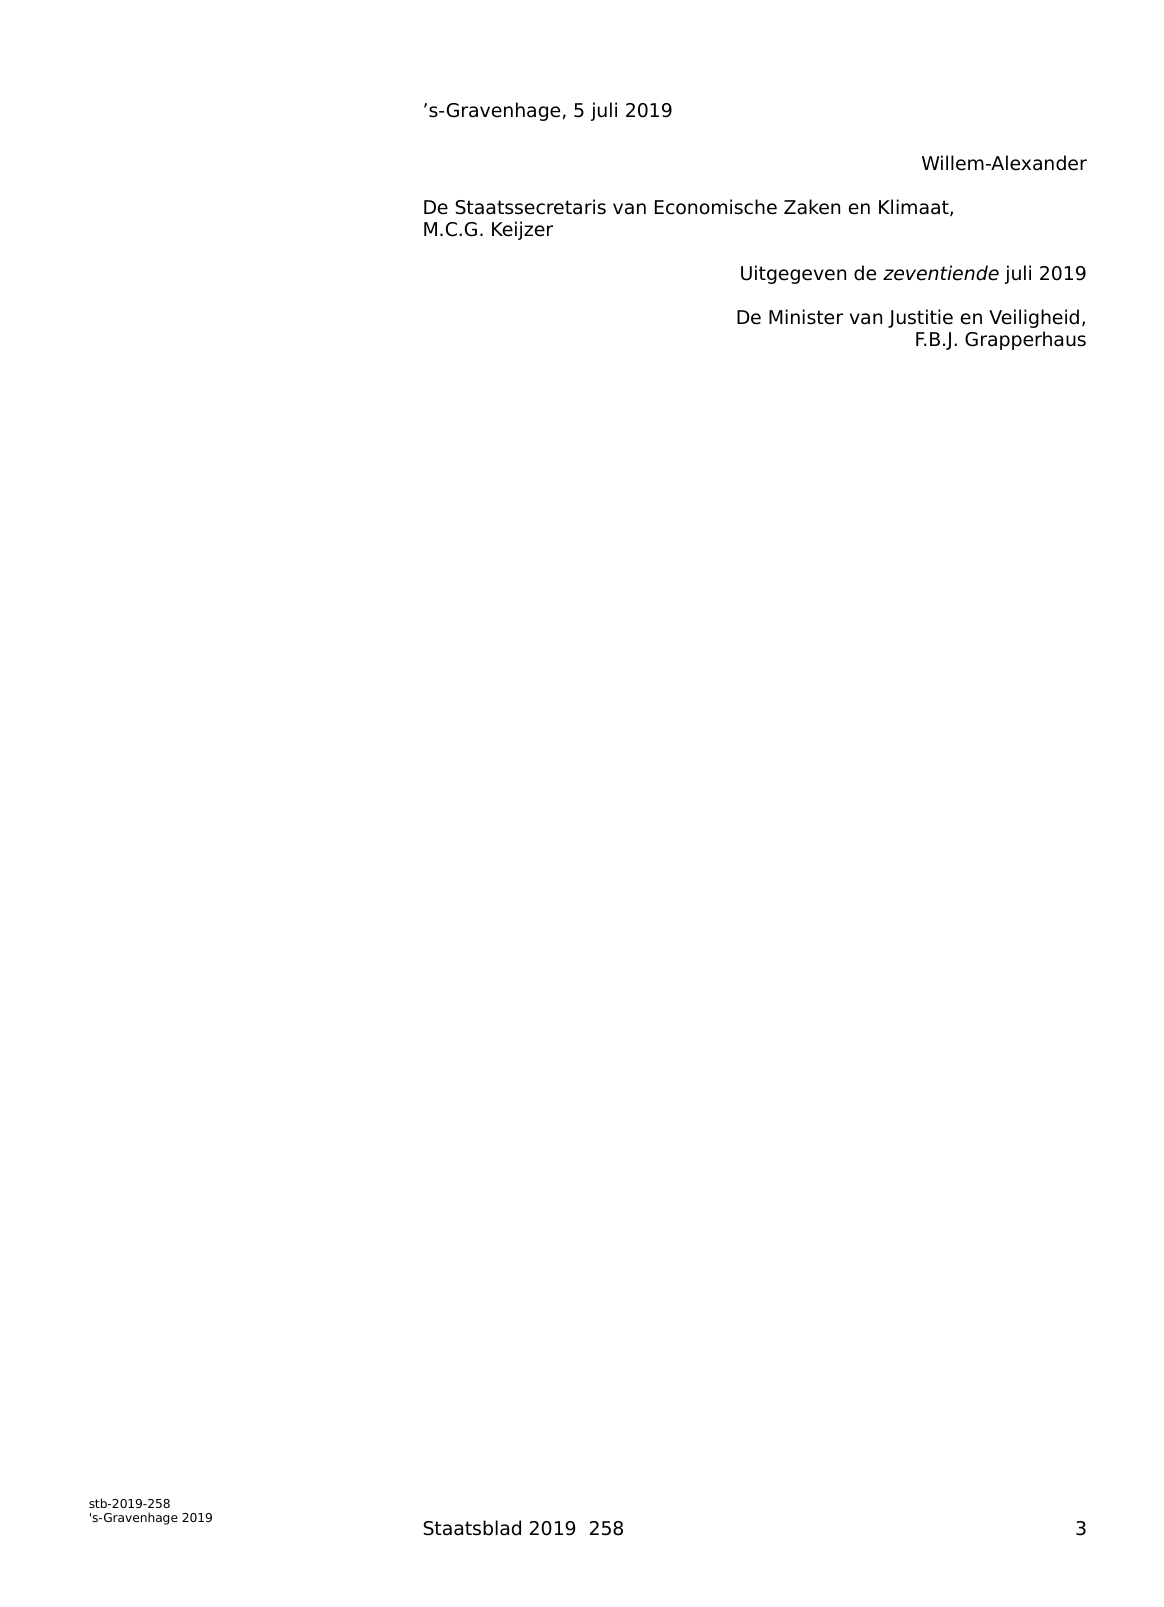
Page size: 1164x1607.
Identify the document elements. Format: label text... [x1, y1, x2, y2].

text 's-Gravenhage 2019 [88, 1511, 323, 1525]
text Willem-Alexander [422, 152, 1087, 174]
text Uitgegeven de zeventiende juli 2019 [422, 263, 1087, 285]
text ’s-Gravenhage, 5 juli 2019 [422, 100, 1087, 122]
text De Minister van Justitie en Veiligheid, F.B.J. Grapperhaus [422, 307, 1087, 351]
text De Staatssecretaris van Economische Zaken en Klimaat, M.C.G. Keijzer [422, 197, 1087, 241]
text stb-2019-258 [88, 1497, 323, 1511]
